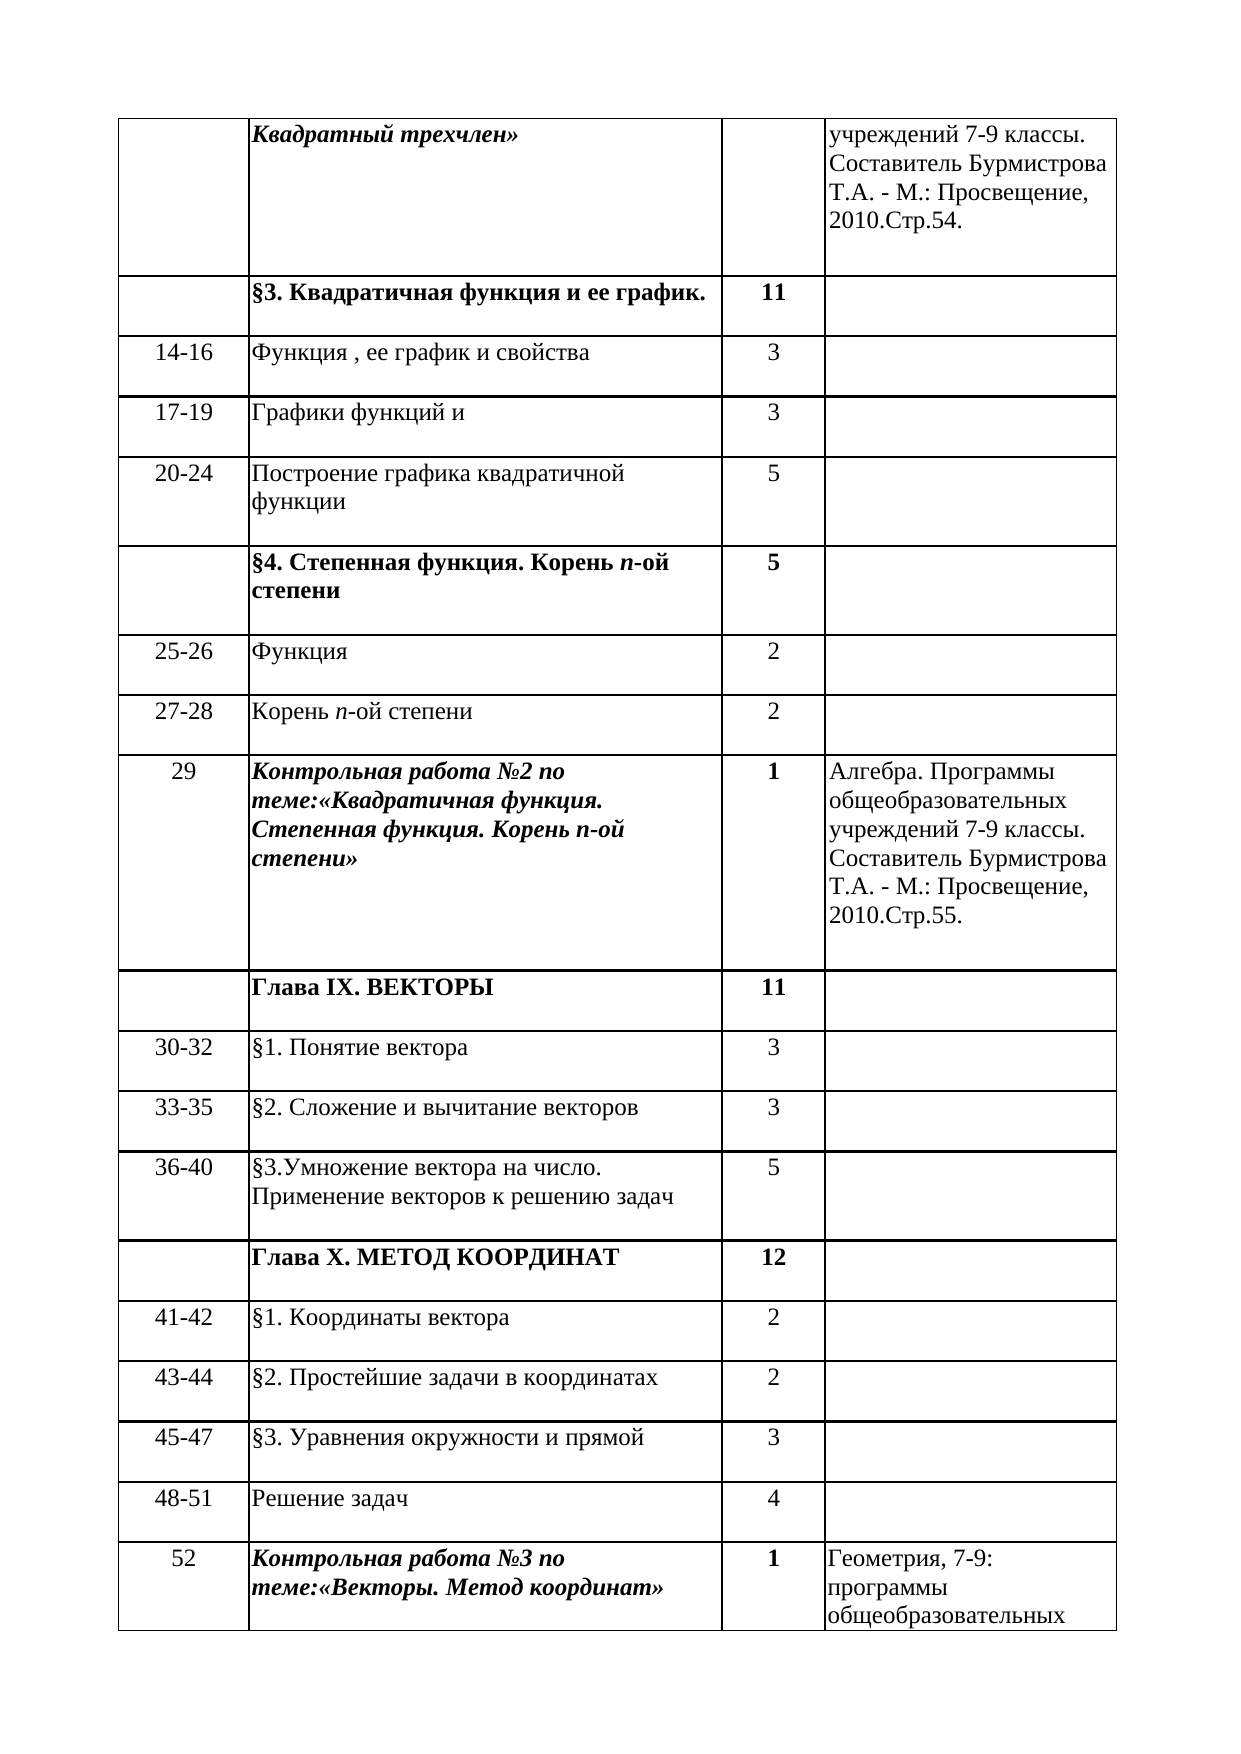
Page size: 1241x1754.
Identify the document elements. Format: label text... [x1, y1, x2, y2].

table_cell Графики функций и [250, 398, 721, 456]
table_cell [826, 1302, 1116, 1360]
table_cell 3 [723, 337, 824, 395]
table_cell 3 [723, 398, 824, 456]
table_cell 4 [723, 1483, 824, 1541]
table_cell [119, 1242, 248, 1300]
table_cell 3 [723, 1423, 824, 1481]
table_cell 25-26 [119, 636, 248, 694]
table_cell [119, 972, 248, 1030]
table_cell Построение графика квадратичной функции [250, 458, 721, 545]
table_cell §2. Сложение и вычитание векторов [250, 1092, 721, 1150]
table_cell §1. Понятие вектора [250, 1032, 721, 1090]
table_cell 2 [723, 1362, 824, 1420]
table_cell Глава X. МЕТОД КООРДИНАТ [250, 1242, 721, 1300]
table_cell [826, 277, 1116, 335]
table_cell §1. Координаты вектора [250, 1302, 721, 1360]
table_cell 2 [723, 636, 824, 694]
table_cell 11 [723, 972, 824, 1030]
table_cell 17-19 [119, 398, 248, 456]
table_cell [119, 119, 248, 275]
table_cell [826, 1242, 1116, 1300]
table_cell учреждений 7-9 классы. Составитель Бурмистрова Т.А. - М.: Просвещение, 2010.Стр.54. [826, 119, 1116, 275]
table_cell Алгебра. Программы общеобразовательных учреждений 7-9 классы. Составитель Бурмистрова Т.А. - М.: Просвещение, 2010.Стр.55. [826, 756, 1116, 969]
table_cell 30-32 [119, 1032, 248, 1090]
table_cell [826, 1483, 1116, 1541]
table_cell 5 [723, 458, 824, 545]
table_cell [826, 1092, 1116, 1150]
table_cell 5 [723, 1153, 824, 1239]
table_cell Контрольная работа №3 по теме:«Векторы. Метод координат» [250, 1543, 721, 1630]
table_cell 14-16 [119, 337, 248, 395]
table_cell [723, 119, 824, 275]
table_cell Геометрия, 7-9: программы общеобразовательных [826, 1543, 1116, 1630]
table_cell [826, 636, 1116, 694]
table_cell 41-42 [119, 1302, 248, 1360]
table_cell 43-44 [119, 1362, 248, 1420]
table_cell [826, 398, 1116, 456]
table_cell [826, 696, 1116, 754]
table_cell 45-47 [119, 1423, 248, 1481]
table_cell §3. Квадратичная функция и ее график. [250, 277, 721, 335]
table_cell [826, 1032, 1116, 1090]
table_cell 36-40 [119, 1153, 248, 1239]
table_cell 11 [723, 277, 824, 335]
table_cell [826, 337, 1116, 395]
table_cell 48-51 [119, 1483, 248, 1541]
table_cell §3. Уравнения окружности и прямой [250, 1423, 721, 1481]
table_cell 3 [723, 1032, 824, 1090]
table_cell Функция , ее график и свойства [250, 337, 721, 395]
table_cell [826, 458, 1116, 545]
table_cell [826, 1153, 1116, 1239]
table_cell Квадратный трехчлен» [250, 119, 721, 275]
table_cell [826, 547, 1116, 634]
table_cell §4. Степенная функция. Корень n-ой степени [250, 547, 721, 634]
table_cell Контрольная работа №2 по теме:«Квадратичная функция. Степенная функция. Корень n-ой степени» [250, 756, 721, 969]
table_cell 29 [119, 756, 248, 969]
table_cell [826, 1423, 1116, 1481]
table_cell 12 [723, 1242, 824, 1300]
table_cell 2 [723, 696, 824, 754]
table_cell §3.Умножение вектора на число. Применение векторов к решению задач [250, 1153, 721, 1239]
table_cell 5 [723, 547, 824, 634]
table_cell §2. Простейшие задачи в координатах [250, 1362, 721, 1420]
table_cell 20-24 [119, 458, 248, 545]
table_cell Глава IX. ВЕКТОРЫ [250, 972, 721, 1030]
table_cell 3 [723, 1092, 824, 1150]
table_cell 1 [723, 756, 824, 969]
table_cell 52 [119, 1543, 248, 1630]
table_cell [119, 277, 248, 335]
table_cell Решение задач [250, 1483, 721, 1541]
table_cell [826, 1362, 1116, 1420]
table_cell 33-35 [119, 1092, 248, 1150]
table_cell Корень n-ой степени [250, 696, 721, 754]
table_cell [826, 972, 1116, 1030]
table_cell 27-28 [119, 696, 248, 754]
table_cell Функция [250, 636, 721, 694]
table_cell 1 [723, 1543, 824, 1630]
table_cell [119, 547, 248, 634]
table_cell 2 [723, 1302, 824, 1360]
